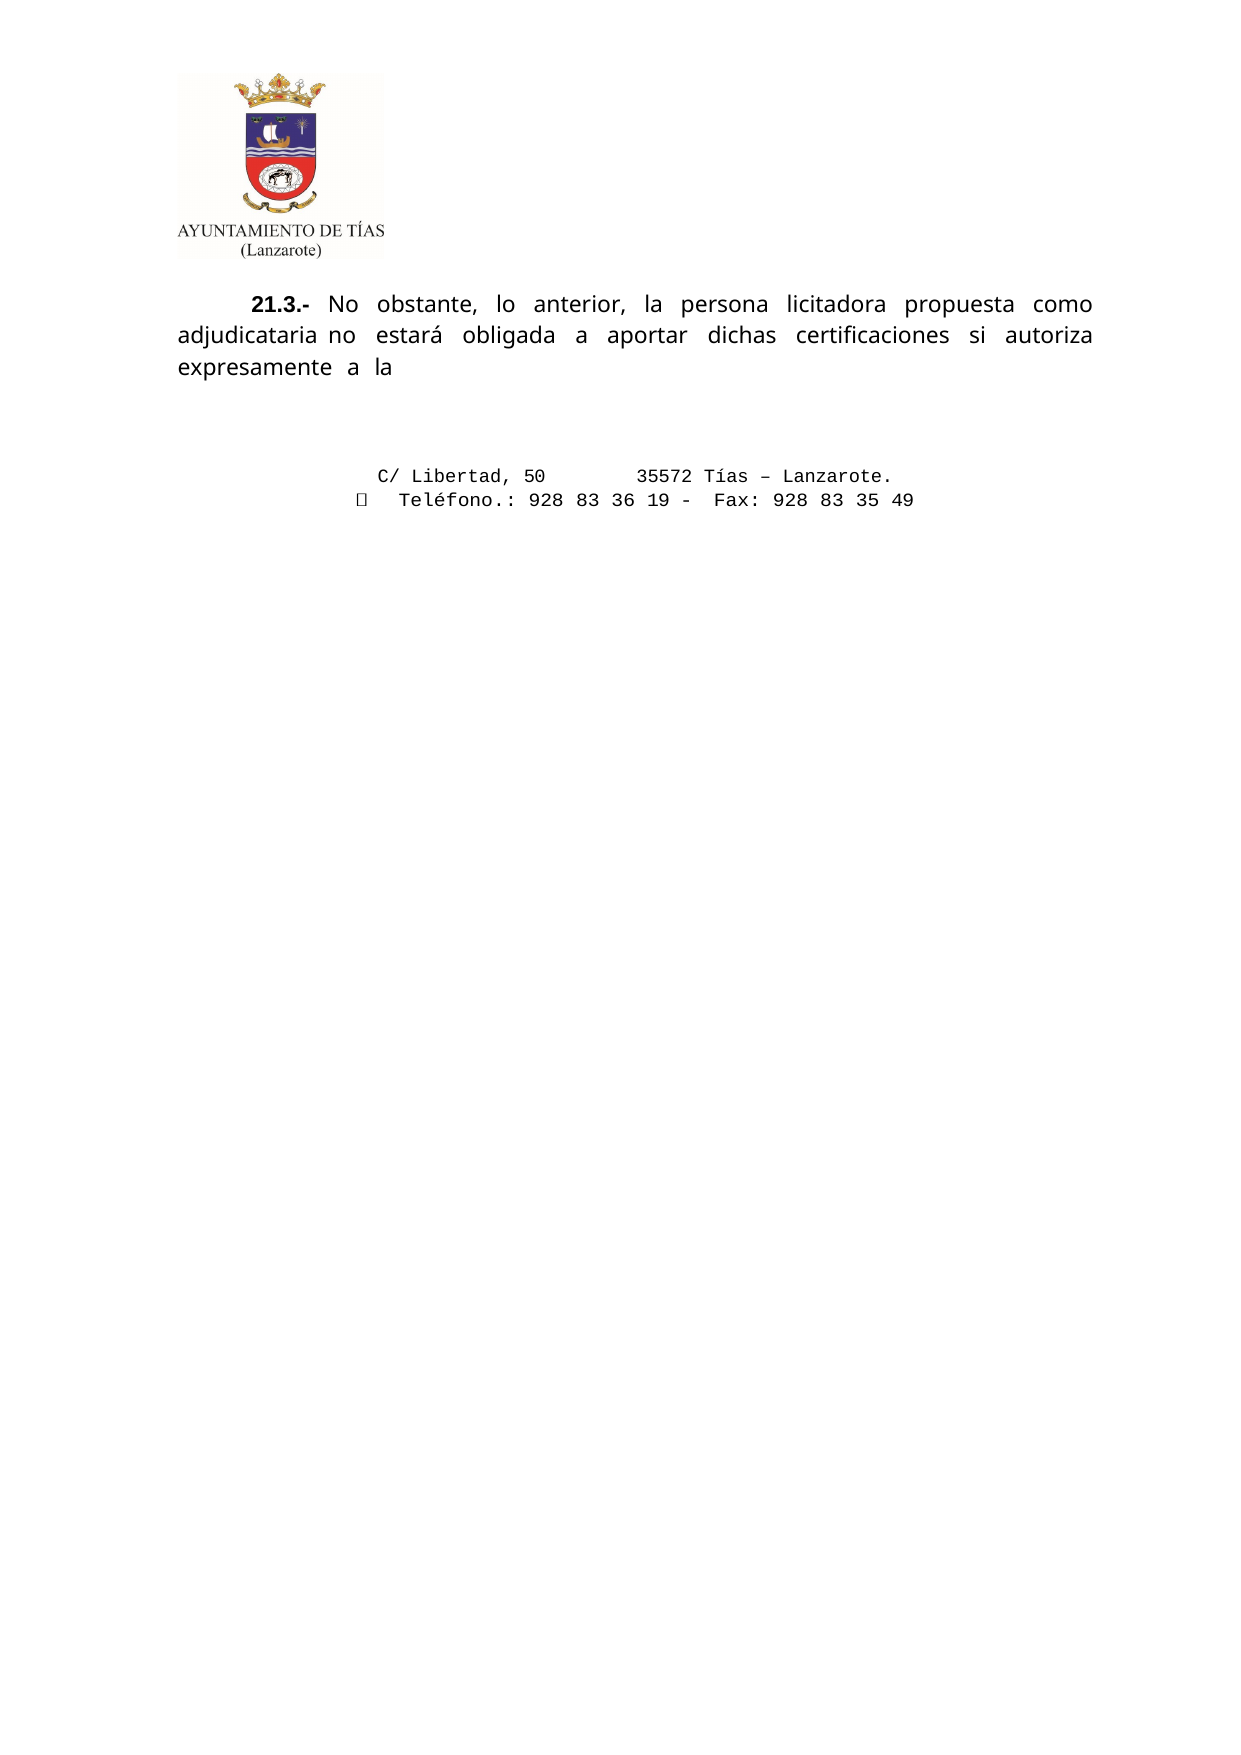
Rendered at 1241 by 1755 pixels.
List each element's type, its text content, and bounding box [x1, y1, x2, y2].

text 21.3.- No obstante, lo anterior, la persona licitadora propuesta como adjudicataria no estará obligada a aportar dichas certificaciones si autoriza expresamente a la [177, 288, 1093, 382]
text C/ Libertad, 50 35572 Tías – Lanzarote. [162, 467, 1108, 488]
text 🕿 Teléfono.: 928 83 36 19 - Fax: 928 83 35 49 [162, 488, 1108, 512]
